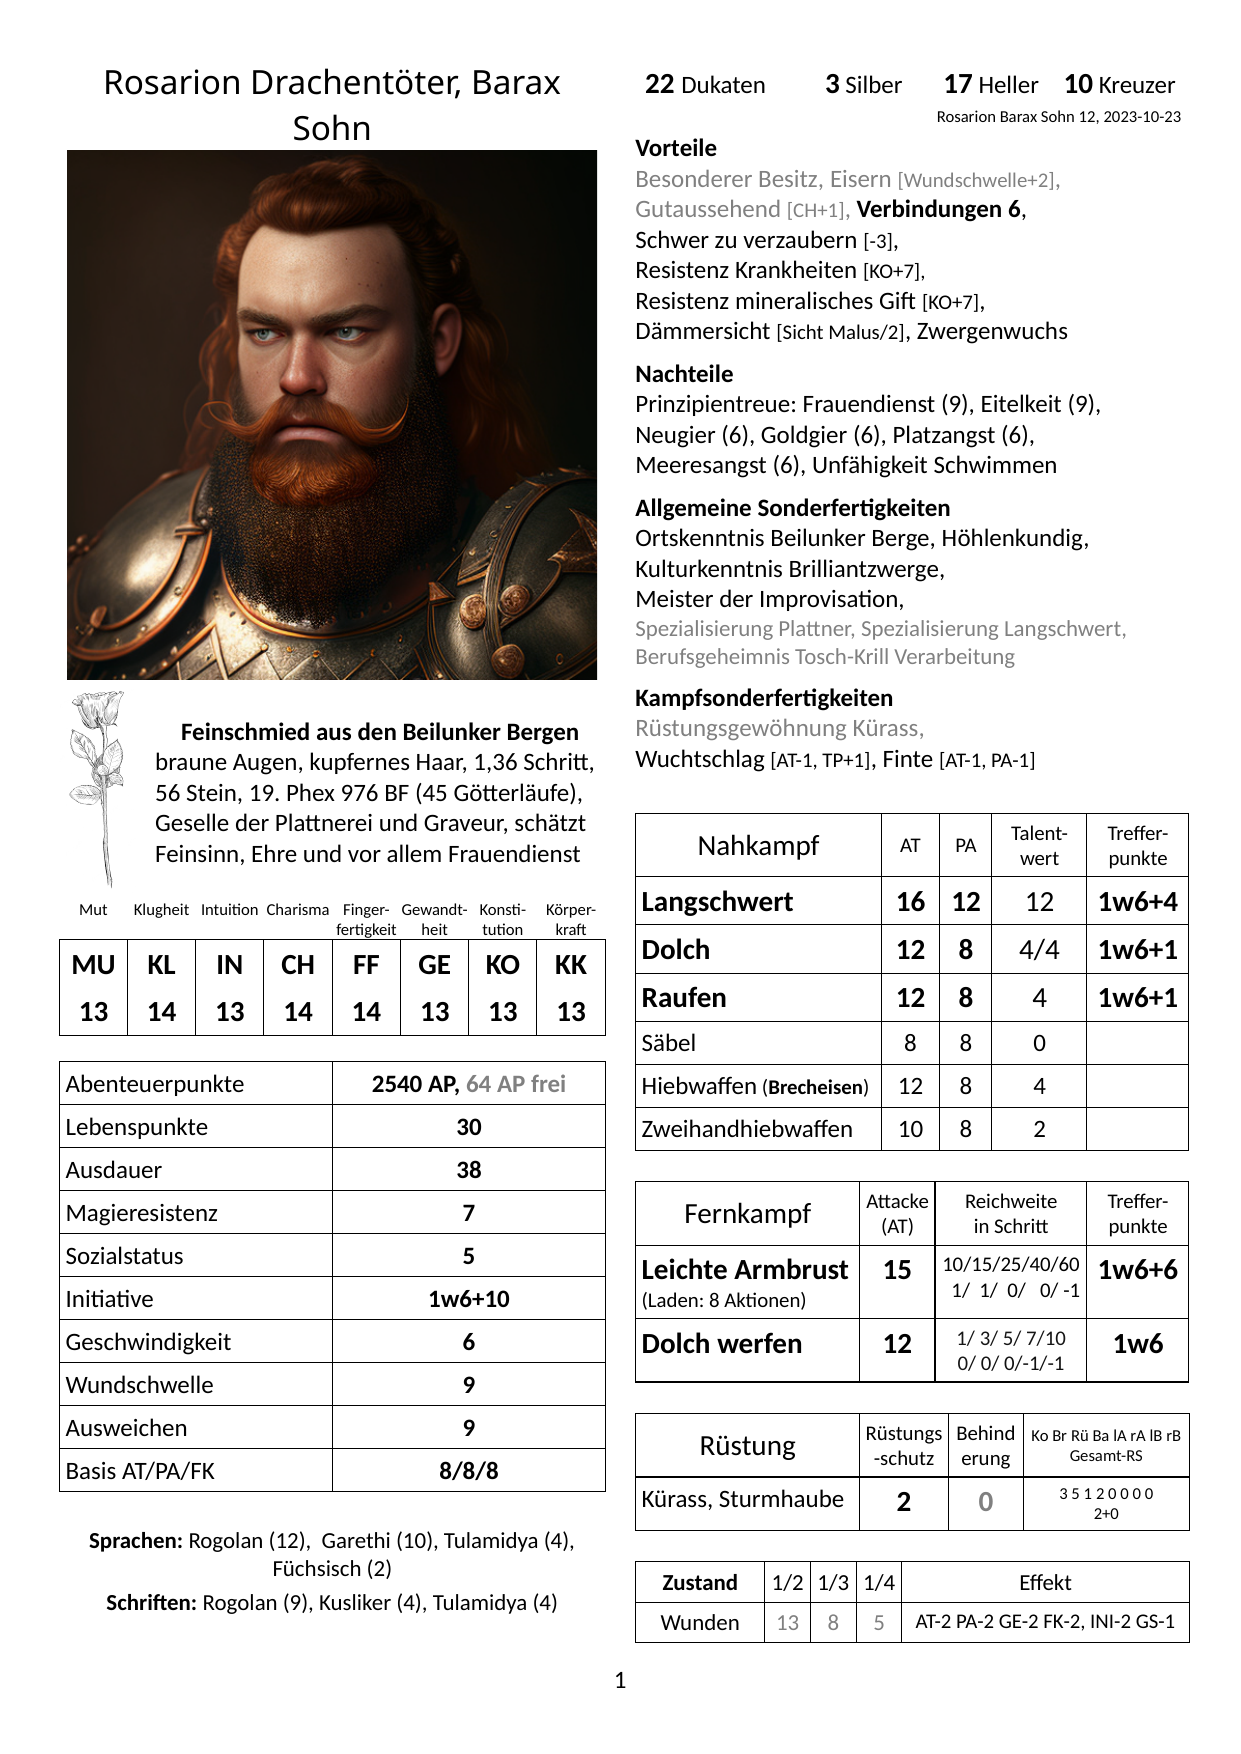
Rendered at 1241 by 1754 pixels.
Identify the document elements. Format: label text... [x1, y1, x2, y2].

table_header Gewandt-heit [400, 899, 468, 939]
table_cell 30 [333, 1105, 605, 1147]
table_header Abenteuerpunkte [60, 1062, 332, 1104]
table_header Effekt [902, 1562, 1189, 1602]
table_cell 4/4 [992, 925, 1086, 972]
subtitle Nachteile Prinzipientreue: Frauendienst (9), Eitelkeit (9), Neugier (6), Goldgier (6), Platzangst (6), Meeresangst (6), Unfähigkeit Schwimmen [635, 358, 1181, 480]
table_cell 13 [196, 988, 263, 1034]
table_cell 8 [940, 925, 991, 972]
table_header Nahkampf [636, 814, 881, 876]
table_cell Initiative [60, 1277, 332, 1319]
table_cell 5 [857, 1603, 901, 1642]
table_header 22 Dukaten [635, 59, 772, 106]
text braune Augen, kupfernes Haar, 1,36 Schritt, 56 Stein, 19. Phex 976 BF (45 Götterläufe), Geselle der Plattnerei und Graveur, schätzt Feinsinn, Ehre und vor allem Frauendienst [59, 746, 605, 899]
table_header 1/4 [857, 1562, 901, 1602]
table_cell 4 [992, 974, 1086, 1021]
table_cell 1w6+1 [1087, 925, 1188, 972]
table_cell Dolch [636, 925, 881, 972]
table_cell 13 [401, 988, 468, 1034]
table_header Attacke (AT) [860, 1182, 934, 1244]
table_cell Basis AT/PA/FK [60, 1449, 332, 1491]
table_cell 12 [992, 877, 1086, 924]
table_cell 8 [940, 1022, 991, 1064]
table_cell Geschwindigkeit [60, 1320, 332, 1362]
table_cell 2 [860, 1478, 948, 1529]
table_cell 1w6+6 [1087, 1246, 1188, 1318]
table_cell 13 [60, 988, 127, 1034]
table_cell Raufen [636, 974, 881, 1021]
table_cell 12 [882, 1065, 939, 1107]
table_header Mut [59, 899, 127, 939]
table_cell 38 [333, 1148, 605, 1190]
table_header AT [882, 814, 939, 876]
table_cell 9 [333, 1363, 605, 1405]
table_cell 10/15/25/40/60 1/ 1/ 0/ 0/ -1 [936, 1246, 1086, 1318]
table_cell Säbel [636, 1022, 881, 1064]
table_cell AT-2 PA-2 GE-2 FK-2, INI-2 GS-1 [902, 1603, 1189, 1642]
table_cell 9 [333, 1406, 605, 1448]
table_cell 1w6+4 [1087, 877, 1188, 924]
table_cell 8/8/8 [333, 1449, 605, 1491]
table_header Intuition [196, 899, 264, 939]
picture [67, 150, 598, 680]
subtitle Rosarion Barax Sohn 12, 2023-10-23 [635, 106, 1181, 126]
table_cell 6 [333, 1320, 605, 1362]
table_cell 8 [882, 1022, 939, 1064]
subtitle Vorteile Besonderer Besitz, Eisern [Wundschwelle+2], Gutaussehend [CH+1], Verbindungen 6, Schwer zu verzaubern [-3], Resistenz Krankheiten [KO+7], Resistenz mineralisches Gift [KO+7], Dämmersicht [Sicht Malus/2], Zwergenwuchs [635, 132, 1181, 346]
table_cell KK [537, 940, 605, 987]
text Feinschmied aus den Beilunker Bergen [137, 716, 605, 746]
table_header Zustand [636, 1562, 764, 1602]
table_cell 1/ 3/ 5/ 7/10 0/ 0/ 0/-1/-1 [936, 1319, 1086, 1381]
table_cell 0 [949, 1478, 1023, 1529]
table_cell [1087, 1065, 1188, 1107]
table_header 1/2 [765, 1562, 810, 1602]
table_cell 8 [940, 1108, 991, 1150]
table_header Rüstung [636, 1414, 859, 1476]
table_cell 10 [882, 1108, 939, 1150]
table_header Rüstungs-schutz [860, 1414, 948, 1476]
table_header Treffer- punkte [1087, 1182, 1188, 1244]
table_cell Sozialstatus [60, 1234, 332, 1276]
table_cell 13 [537, 988, 605, 1034]
table_header 17 Heller [908, 59, 1044, 106]
table_cell 15 [860, 1246, 934, 1318]
text Schriften: Rogolan (9), Kusliker (4), Tulamidya (4) [59, 1588, 605, 1616]
table_cell GE [401, 940, 468, 987]
table_cell 8 [940, 974, 991, 1021]
table_cell 2 [992, 1108, 1086, 1150]
table_cell 13 [469, 988, 536, 1034]
table_cell Leichte Armbrust (Laden: 8 Aktionen) [636, 1246, 859, 1318]
table_cell Wundschwelle [60, 1363, 332, 1405]
table_cell Kürass, Sturmhaube [636, 1478, 859, 1529]
subtitle Allgemeine Sonderfertigkeiten Ortskenntnis Beilunker Berge, Höhlenkundig, Kulturkenntnis Brilliantzwerge, Meister der Improvisation, Spezialisierung Plattner, Spezialisierung Langschwert, Berufsgeheimnis Tosch-Krill Verarbeitung [635, 492, 1181, 670]
table_header 1/3 [811, 1562, 856, 1602]
table_cell FF [333, 940, 400, 987]
table_cell Ausweichen [60, 1406, 332, 1448]
table_cell 14 [333, 988, 400, 1034]
picture [59, 689, 137, 893]
subtitle Sprachen: Rogolan (12), Garethi (10), Tulamidya (4), Füchsisch (2) [59, 1498, 605, 1582]
table_cell 3 5 1 2 0 0 0 0 2+0 [1024, 1478, 1189, 1529]
table_cell 4 [992, 1065, 1086, 1107]
table_cell KO [469, 940, 536, 987]
table_cell 1w6 [1087, 1319, 1188, 1381]
table_cell Langschwert [636, 877, 881, 924]
table_cell 0 [992, 1022, 1086, 1064]
table_header Ko Br Rü Ba lA rA lB rB Gesamt-RS [1024, 1414, 1189, 1476]
table_cell Dolch werfen [636, 1319, 859, 1381]
table_header Klugheit [127, 899, 196, 939]
table_cell Magieresistenz [60, 1191, 332, 1233]
table_cell [1087, 1022, 1188, 1064]
table_cell Hiebwaffen (Brecheisen) [636, 1065, 881, 1107]
table_header Charisma [264, 899, 332, 939]
table_header Finger-fertigkeit [332, 899, 400, 939]
table_cell 12 [860, 1319, 934, 1381]
table_cell IN [196, 940, 263, 987]
table_header Reichweite in Schritt [936, 1182, 1086, 1244]
table_cell 14 [264, 988, 332, 1034]
table_cell 1w6+1 [1087, 974, 1188, 1021]
table_header 3 Silber [772, 59, 908, 106]
table_cell 14 [128, 988, 195, 1034]
table_cell 7 [333, 1191, 605, 1233]
table_header 10 Kreuzer [1045, 59, 1181, 106]
table_cell 12 [940, 877, 991, 924]
table_header PA [940, 814, 991, 876]
table_header Konsti-tution [469, 899, 537, 939]
table_header Körper-kraft [537, 899, 605, 939]
table_header Fernkampf [636, 1182, 859, 1244]
table_cell 5 [333, 1234, 605, 1276]
table_cell [1087, 1108, 1188, 1150]
table_header Behinderung [949, 1414, 1023, 1476]
table_cell 13 [765, 1603, 810, 1642]
table_cell 8 [940, 1065, 991, 1107]
table_cell Ausdauer [60, 1148, 332, 1190]
table_header 2540 AP, 64 AP frei [333, 1062, 605, 1104]
table_cell 8 [811, 1603, 856, 1642]
table_cell CH [264, 940, 332, 987]
table_cell KL [128, 940, 195, 987]
text Rosarion Drachentöter, Barax Sohn [59, 59, 605, 150]
table_cell MU [60, 940, 127, 987]
table_cell Wunden [636, 1603, 764, 1642]
table_cell Lebenspunkte [60, 1105, 332, 1147]
subtitle Kampfsonderfertigkeiten Rüstungsgewöhnung Kürass, Wuchtschlag [AT-1, TP+1], Finte [AT-1, PA-1] [635, 682, 1181, 807]
table_cell 12 [882, 974, 939, 1021]
table_cell 16 [882, 877, 939, 924]
table_header Talent- wert [992, 814, 1086, 876]
table_cell 1w6+10 [333, 1277, 605, 1319]
table_cell Zweihandhiebwaffen [636, 1108, 881, 1150]
table_cell 12 [882, 925, 939, 972]
table_header Treffer- punkte [1087, 814, 1188, 876]
